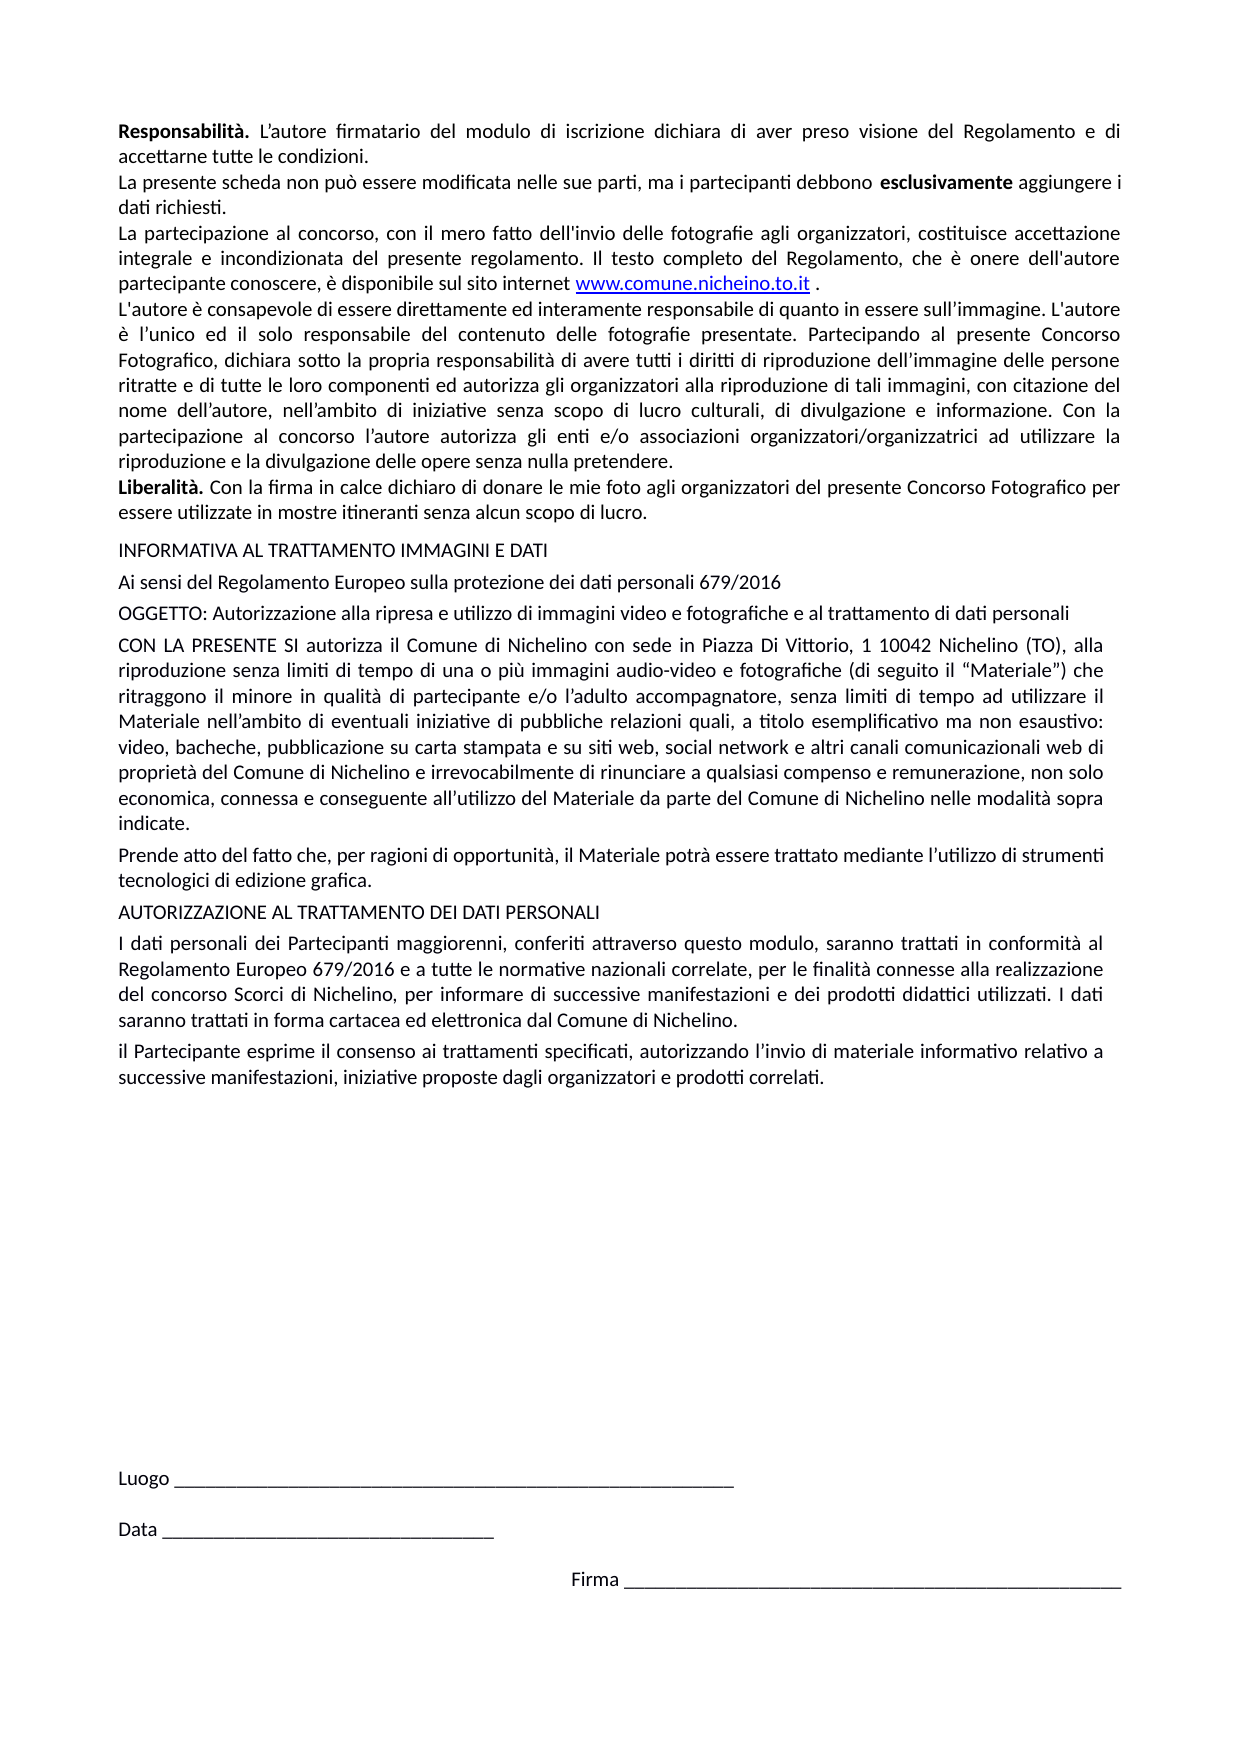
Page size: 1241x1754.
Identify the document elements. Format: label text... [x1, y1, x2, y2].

text Prende atto del fatto che, per ragioni di opportunità, il Materiale potrà essere trattato mediante l’utilizzo di strumenti tecnologici di edizione grafica. [118, 842, 1106, 893]
text I dati personali dei Partecipanti maggiorenni, conferiti attraverso questo modulo, saranno trattati in conformità al Regolamento Europeo 679/2016 e a tutte le normative nazionali correlate, per le finalità connesse alla realizzazione del concorso Scorci di Nichelino, per informare di successive manifestazioni e dei prodotti didattici utilizzati. I dati saranno trattati in forma cartacea ed elettronica dal Comune di Nichelino. [118, 931, 1106, 1032]
text INFORMATIVA AL TRATTAMENTO IMMAGINI E DATI [118, 537, 1106, 563]
text Ai sensi del Regolamento Europeo sulla protezione dei dati personali 679/2016 [118, 569, 1106, 594]
text il Partecipante esprime il consenso ai trattamenti specificati, autorizzando l’invio di materiale informativo relativo a successive manifestazioni, iniziative proposte dagli organizzatori e prodotti correlati. [118, 1038, 1106, 1089]
text Data ________________________________ [118, 1516, 1122, 1541]
text Responsabilità. L’autore firmatario del modulo di iscrizione dichiara di aver preso visione del Regolamento e di accettarne tutte le condizioni. [118, 118, 1122, 169]
text Firma ________________________________________________ [118, 1567, 1122, 1592]
text CON LA PRESENTE SI autorizza il Comune di Nichelino con sede in Piazza Di Vittorio, 1 10042 Nichelino (TO), alla riproduzione senza limiti di tempo di una o più immagini audio-video e fotografiche (di seguito il “Materiale”) che ritraggono il minore in qualità di partecipante e/o l’adulto accompagnatore, senza limiti di tempo ad utilizzare il Materiale nell’ambito di eventuali iniziative di pubbliche relazioni quali, a titolo esemplificativo ma non esaustivo: video, bacheche, pubblicazione su carta stampata e su siti web, social network e altri canali comunicazionali web di proprietà del Comune di Nichelino e irrevocabilmente di rinunciare a qualsiasi compenso e remunerazione, non solo economica, connessa e conseguente all’utilizzo del Materiale da parte del Comune di Nichelino nelle modalità sopra indicate. [118, 632, 1106, 836]
text La partecipazione al concorso, con il mero fatto dell'invio delle fotografie agli organizzatori, costituisce accettazione integrale e incondizionata del presente regolamento. Il testo completo del Regolamento, che è onere dell'autore partecipante conoscere, è disponibile sul sito internet www.comune.nicheino.to.it . [118, 220, 1122, 296]
text OGGETTO: Autorizzazione alla ripresa e utilizzo di immagini video e fotografiche e al trattamento di dati personali [118, 601, 1106, 626]
text La presente scheda non può essere modificata nelle sue parti, ma i partecipanti debbono esclusivamente aggiungere i dati richiesti. [118, 169, 1122, 220]
text Liberalità. Con la firma in calce dichiaro di donare le mie foto agli organizzatori del presente Concorso Fotografico per essere utilizzate in mostre itineranti senza alcun scopo di lucro. [118, 474, 1122, 525]
text Luogo ______________________________________________________ [118, 1465, 1122, 1490]
text L'autore è consapevole di essere direttamente ed interamente responsabile di quanto in essere sull’immagine. L'autore è l’unico ed il solo responsabile del contenuto delle fotografie presentate. Partecipando al presente Concorso Fotografico, dichiara sotto la propria responsabilità di avere tutti i diritti di riproduzione dell’immagine delle persone ritratte e di tutte le loro componenti ed autorizza gli organizzatori alla riproduzione di tali immagini, con citazione del nome dell’autore, nell’ambito di iniziative senza scopo di lucro culturali, di divulgazione e informazione. Con la partecipazione al concorso l’autore autorizza gli enti e/o associazioni organizzatori/organizzatrici ad utilizzare la riproduzione e la divulgazione delle opere senza nulla pretendere. [118, 296, 1122, 474]
text AUTORIZZAZIONE AL TRATTAMENTO DEI DATI PERSONALI [118, 899, 1106, 924]
